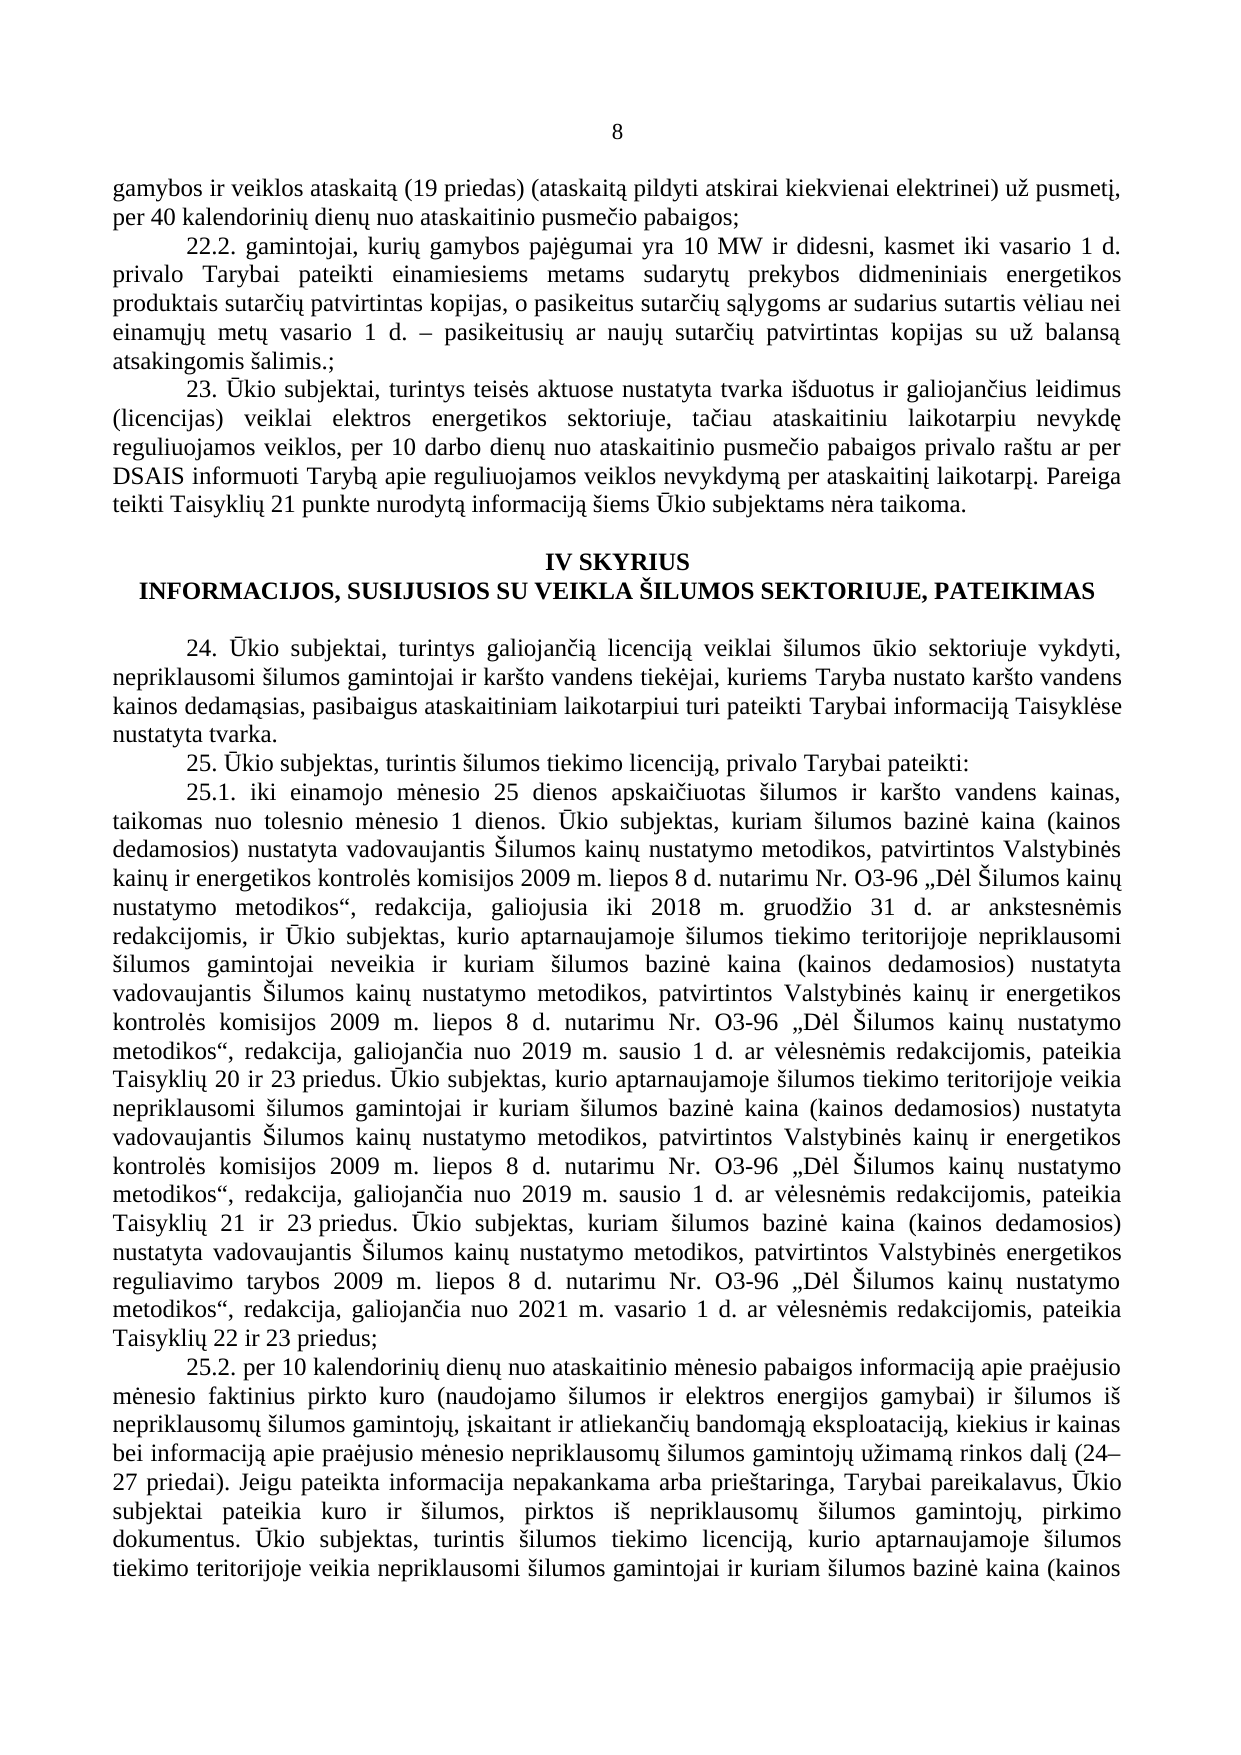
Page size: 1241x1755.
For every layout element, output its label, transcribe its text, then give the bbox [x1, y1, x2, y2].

text IV SKYRIUS [112, 547, 1122, 576]
text 22.2. gamintojai, kurių gamybos pajėgumai yra 10 MW ir didesni, kasmet iki vasario 1 d. privalo Tarybai pateikti einamiesiems metams sudarytų prekybos didmeniniais energetikos produktais sutarčių patvirtintas kopijas, o pasikeitus sutarčių sąlygoms ar sudarius sutartis vėliau nei einamųjų metų vasario 1 d. – pasikeitusių ar naujų sutarčių patvirtintas kopijas su už balansą atsakingomis šalimis.; [112, 231, 1122, 374]
text 23. Ūkio subjektai, turintys teisės aktuose nustatyta tvarka išduotus ir galiojančius leidimus (licencijas) veiklai elektros energetikos sektoriuje, tačiau ataskaitiniu laikotarpiu nevykdę reguliuojamos veiklos, per 10 darbo dienų nuo ataskaitinio pusmečio pabaigos privalo raštu ar per DSAIS informuoti Tarybą apie reguliuojamos veiklos nevykdymą per ataskaitinį laikotarpį. Pareiga teikti Taisyklių 21 punkte nurodytą informaciją šiems Ūkio subjektams nėra taikoma. [112, 374, 1122, 518]
text 25.1. iki einamojo mėnesio 25 dienos apskaičiuotas šilumos ir karšto vandens kainas, taikomas nuo tolesnio mėnesio 1 dienos. Ūkio subjektas, kuriam šilumos bazinė kaina (kainos dedamosios) nustatyta vadovaujantis Šilumos kainų nustatymo metodikos, patvirtintos Valstybinės kainų ir energetikos kontrolės komisijos 2009 m. liepos 8 d. nutarimu Nr. O3-96 „Dėl Šilumos kainų nustatymo metodikos“, redakcija, galiojusia iki 2018 m. gruodžio 31 d. ar ankstesnėmis redakcijomis, ir Ūkio subjektas, kurio aptarnaujamoje šilumos tiekimo teritorijoje nepriklausomi šilumos gamintojai neveikia ir kuriam šilumos bazinė kaina (kainos dedamosios) nustatyta vadovaujantis Šilumos kainų nustatymo metodikos, patvirtintos Valstybinės kainų ir energetikos kontrolės komisijos 2009 m. liepos 8 d. nutarimu Nr. O3-96 „Dėl Šilumos kainų nustatymo metodikos“, redakcija, galiojančia nuo 2019 m. sausio 1 d. ar vėlesnėmis redakcijomis, pateikia Taisyklių 20 ir 23 priedus. Ūkio subjektas, kurio aptarnaujamoje šilumos tiekimo teritorijoje veikia nepriklausomi šilumos gamintojai ir kuriam šilumos bazinė kaina (kainos dedamosios) nustatyta vadovaujantis Šilumos kainų nustatymo metodikos, patvirtintos Valstybinės kainų ir energetikos kontrolės komisijos 2009 m. liepos 8 d. nutarimu Nr. O3-96 „Dėl Šilumos kainų nustatymo metodikos“, redakcija, galiojančia nuo 2019 m. sausio 1 d. ar vėlesnėmis redakcijomis, pateikia Taisyklių 21 ir 23 priedus. Ūkio subjektas, kuriam šilumos bazinė kaina (kainos dedamosios) nustatyta vadovaujantis Šilumos kainų nustatymo metodikos, patvirtintos Valstybinės energetikos reguliavimo tarybos 2009 m. liepos 8 d. nutarimu Nr. O3-96 „Dėl Šilumos kainų nustatymo metodikos“, redakcija, galiojančia nuo 2021 m. vasario 1 d. ar vėlesnėmis redakcijomis, pateikia Taisyklių 22 ir 23 priedus; [112, 777, 1122, 1352]
text 25.2. per 10 kalendorinių dienų nuo ataskaitinio mėnesio pabaigos informaciją apie praėjusio mėnesio faktinius pirkto kuro (naudojamo šilumos ir elektros energijos gamybai) ir šilumos iš nepriklausomų šilumos gamintojų, įskaitant ir atliekančių bandomąją eksploataciją, kiekius ir kainas bei informaciją apie praėjusio mėnesio nepriklausomų šilumos gamintojų užimamą rinkos dalį (24–27 priedai). Jeigu pateikta informacija nepakankama arba prieštaringa, Tarybai pareikalavus, Ūkio subjektai pateikia kuro ir šilumos, pirktos iš nepriklausomų šilumos gamintojų, pirkimo dokumentus. Ūkio subjektas, turintis šilumos tiekimo licenciją, kurio aptarnaujamoje šilumos tiekimo teritorijoje veikia nepriklausomi šilumos gamintojai ir kuriam šilumos bazinė kaina (kainos [112, 1352, 1122, 1582]
text gamybos ir veiklos ataskaitą (19 priedas) (ataskaitą pildyti atskirai kiekvienai elektrinei) už pusmetį, per 40 kalendorinių dienų nuo ataskaitinio pusmečio pabaigos; [112, 173, 1122, 231]
text 25. Ūkio subjektas, turintis šilumos tiekimo licenciją, privalo Tarybai pateikti: [112, 748, 1122, 777]
text 24. Ūkio subjektai, turintys galiojančią licenciją veiklai šilumos ūkio sektoriuje vykdyti, nepriklausomi šilumos gamintojai ir karšto vandens tiekėjai, kuriems Taryba nustato karšto vandens kainos dedamąsias, pasibaigus ataskaitiniam laikotarpiui turi pateikti Tarybai informaciją Taisyklėse nustatyta tvarka. [112, 633, 1122, 748]
text INFORMACIJOS, SUSIJUSIOS SU VEIKLA ŠILUMOS SEKTORIUJE, PATEIKIMAS [112, 576, 1122, 604]
